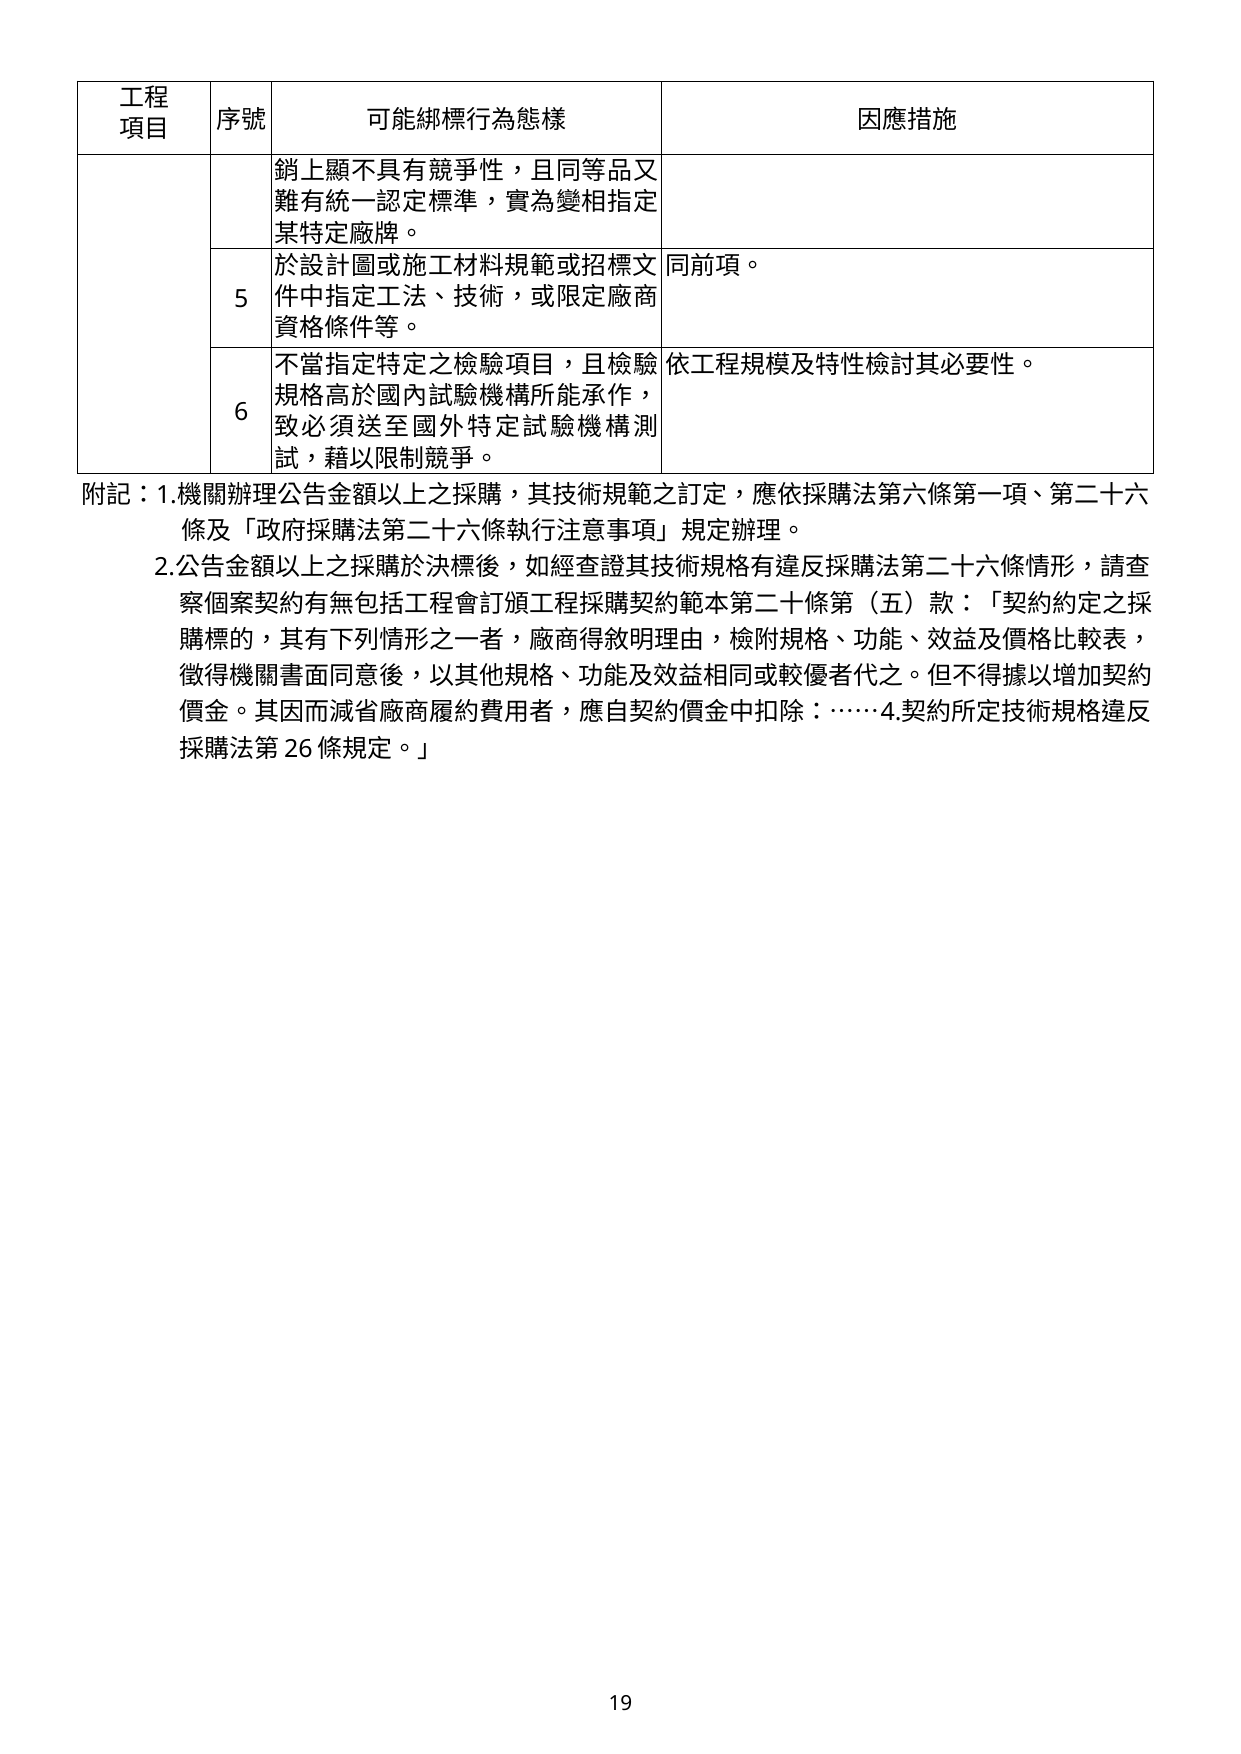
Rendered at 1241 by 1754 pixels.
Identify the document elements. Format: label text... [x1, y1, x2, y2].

table_cell 於設計圖或施工材料規範或招標文件中指定工法、技術，或限定廠商資格條件等。 [272, 249, 661, 347]
table_cell 依工程規模及特性檢討其必要性。 [662, 348, 1153, 473]
table_cell 5 [211, 249, 271, 347]
table_header 可能綁標行為態樣 [272, 82, 661, 153]
table_cell 不當指定特定之檢驗項目，且檢驗規格高於國內試驗機構所能承作，致必須送至國外特定試驗機構測試，藉以限制競爭。 [272, 348, 661, 473]
table_cell [662, 155, 1153, 248]
table_cell [211, 155, 271, 248]
table_cell 6 [211, 348, 271, 473]
table_header 工程 項目 [78, 82, 210, 153]
table_cell 銷上顯不具有競爭性，且同等品又難有統一認定標準，實為變相指定某特定廠牌。 [272, 155, 661, 248]
text 2.公告金額以上之採購於決標後，如經查證其技術規格有違反採購法第二十六條情形，請查察個案契約有無包括工程會訂頒工程採購契約範本第二十條第（五）款：「契約約定之採購標的，其有下列情形之一者，廠商得敘明理由，檢附規格、功能、效益及價格比較表，徵得機關書面同意後，以其他規格、功能及效益相同或較優者代之。但不得據以增加契約價金。其因而減省廠商履約費用者，應自契約價金中扣除：……4.契約所定技術規格違反採購法第26條規定。」 [154, 547, 1152, 764]
table_cell 同前項。 [662, 249, 1153, 347]
table_header 因應措施 [662, 82, 1153, 153]
text 附記：1.機關辦理公告金額以上之採購，其技術規範之訂定，應依採購法第六條第一項、第二十六條及「政府採購法第二十六條執行注意事項」規定辦理。 [81, 474, 1149, 547]
table_header 序號 [211, 82, 271, 153]
